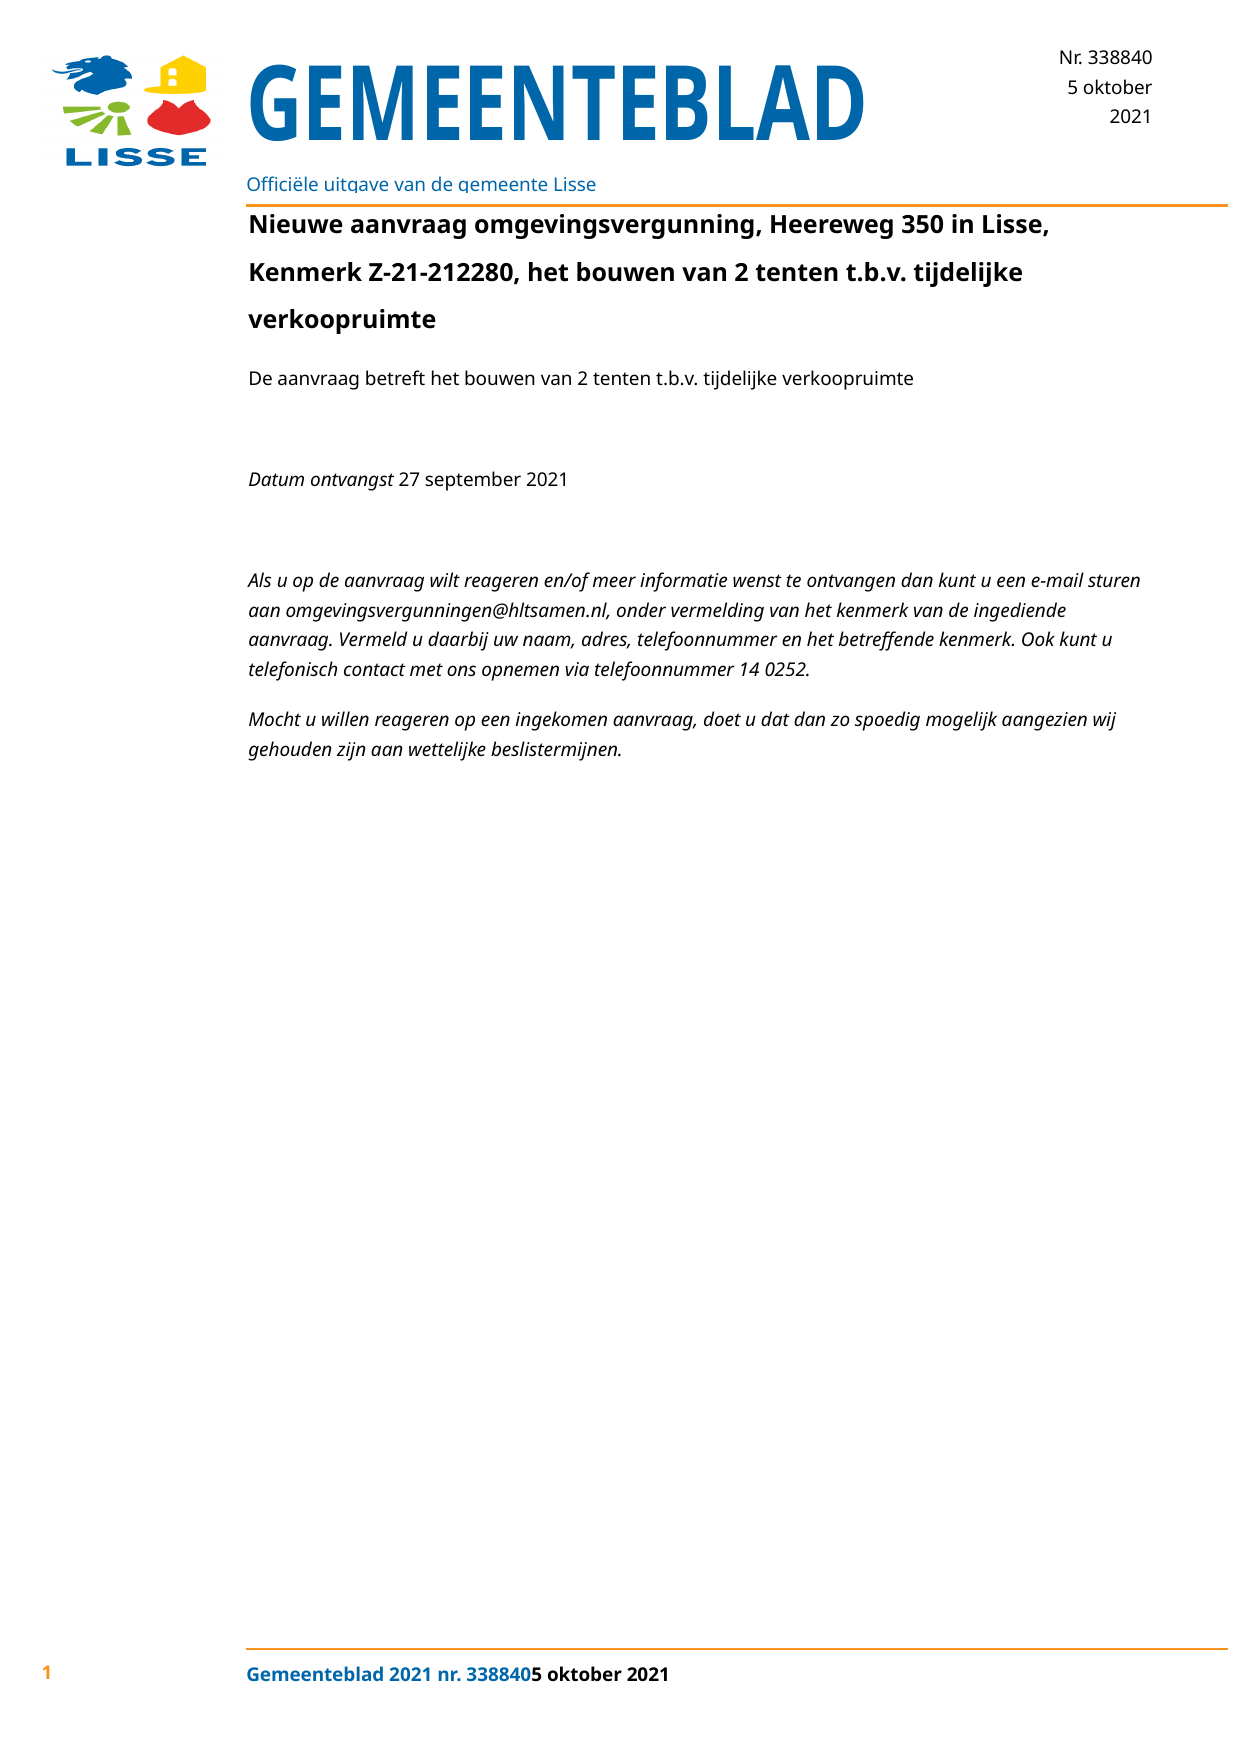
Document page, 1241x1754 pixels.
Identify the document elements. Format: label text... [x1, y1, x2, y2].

text Datum ontvangst 27 september 2021 [248, 466, 1152, 492]
text Nieuwe aanvraag omgevingsvergunning, Heereweg 350 in Lisse, Kenmerk Z-21-212280, het bouwen van 2 tenten t.b.v. tijdelijke verkoopruimte [248, 207, 1152, 336]
text Mocht u willen reageren op een ingekomen aanvraag, doet u dat dan zo spoedig mogelijk aangezien wij gehouden zijn aan wettelijke beslistermijnen. [248, 706, 1152, 762]
picture [41, 47, 231, 172]
text De aanvraag betreft het bouwen van 2 tenten t.b.v. tijdelijke verkoopruimte [248, 366, 1152, 391]
text Als u op de aanvraag wilt reageren en/of meer informatie wenst te ontvangen dan kunt u een e-mail sturen aan omgevingsvergunningen@hltsamen.nl, onder vermelding van het kenmerk van de ingediende aanvraag. Vermeld u daarbij uw naam, adres, telefoonnummer en het betreffende kenmerk. Ook kunt u telefonisch contact met ons opnemen via telefoonnummer 14 0252. [248, 567, 1152, 682]
